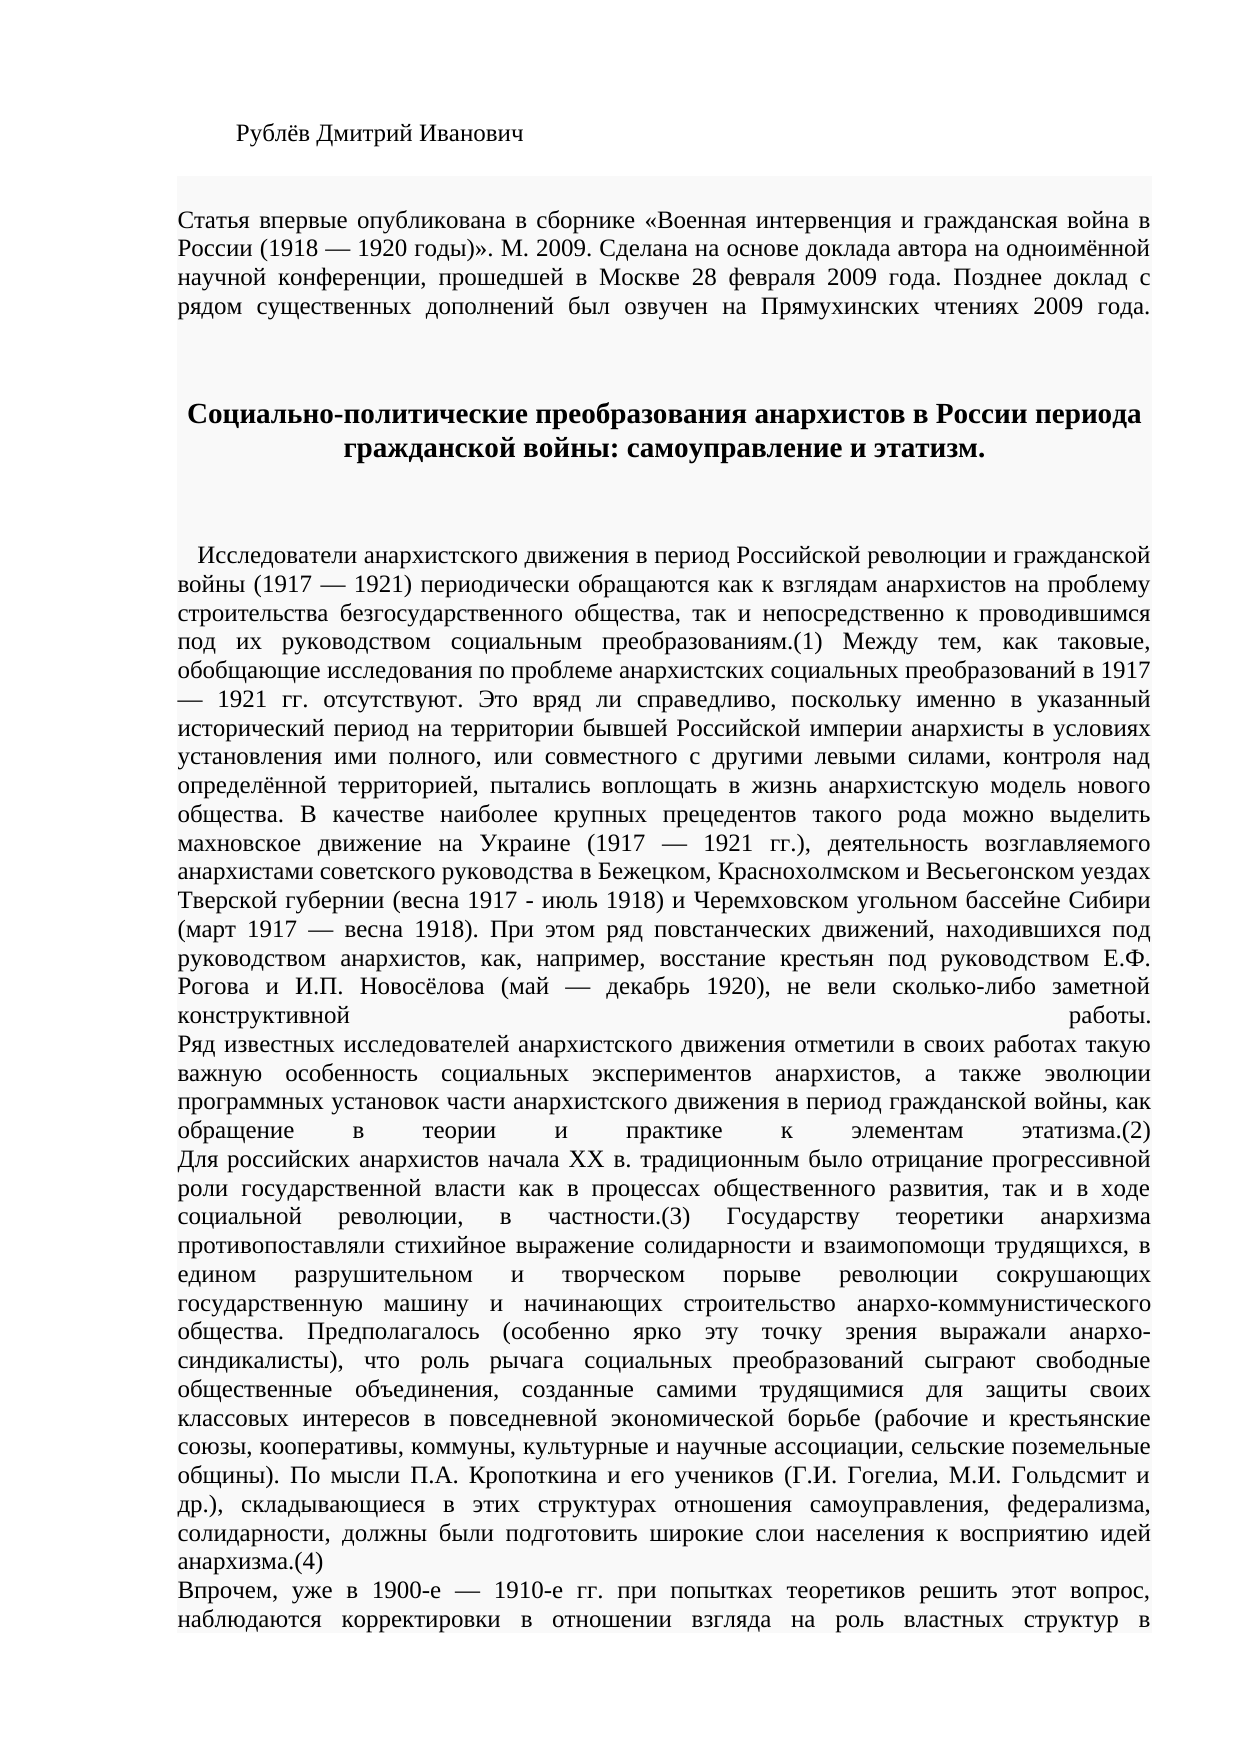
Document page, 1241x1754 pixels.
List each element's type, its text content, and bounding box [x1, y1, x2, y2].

text Социально-политические преобразования анархистов в России периода гражданской войны: самоуправление и этатизм. [177, 368, 1152, 463]
text Рублёв Дмитрий Иванович [177, 118, 1152, 147]
text Исследователи анархистского движения в период Российской революции и гражданской войны (1917 — 1921) периодически обращаются как к взглядам анархистов на проблему строительства безгосударственного общества, так и непосредственно к проводившимся под их руководством социальным преобразованиям.(1) Между тем, как таковые, обобщающие исследования по проблеме анархистских социальных преобразований в 1917 — 1921 гг. отсутствуют. Это вряд ли справедливо, поскольку именно в указанный исторический период на территории бывшей Российской империи анархисты в условиях установления ими полного, или совместного с другими левыми силами, контроля над определённой территорией, пытались воплощать в жизнь анархистскую модель нового общества. В качестве наиболее крупных прецедентов такого рода можно выделить махновское движение на Украине (1917 — 1921 гг.), деятельность возглавляемого анархистами советского руководства в Бежецком, Краснохолмском и Весьегонском уездах Тверской губернии (весна 1917 - июль 1918) и Черемховском угольном бассейне Сибири (март 1917 — весна 1918). При этом ряд повстанческих движений, находившихся под руководством анархистов, как, например, восстание крестьян под руководством Е.Ф. Рогова и И.П. Новосёлова (май — декабрь 1920), не вели сколько-либо заметной конструктивной работы. Ряд известных исследователей анархистского движения отметили в своих работах такую важную особенность социальных экспериментов анархистов, а также эволюции программных установок части анархистского движения в период гражданской войны, как обращение в теории и практике к элементам этатизма.(2) Для российских анархистов начала XX в. традиционным было отрицание прогрессивной роли государственной власти как в процессах общественного развития, так и в ходе социальной революции, в частности.(3) Государству теоретики анархизма противопоставляли стихийное выражение солидарности и взаимопомощи трудящихся, в едином разрушительном и творческом порыве революции сокрушающих государственную машину и начинающих строительство анархо-коммунистического общества. Предполагалось (особенно ярко эту точку зрения выражали анархо-синдикалисты), что роль рычага социальных преобразований сыграют свободные общественные объединения, созданные самими трудящимися для защиты своих классовых интересов в повседневной экономической борьбе (рабочие и крестьянские союзы, кооперативы, коммуны, культурные и научные ассоциации, сельские поземельные общины). По мысли П.А. Кропоткина и его учеников (Г.И. Гогелиа, М.И. Гольдсмит и др.), складывающиеся в этих структурах отношения самоуправления, федерализма, солидарности, должны были подготовить широкие слои населения к восприятию идей анархизма.(4) Впрочем, уже в 1900-е — 1910-е гг. при попытках теоретиков решить этот вопрос, наблюдаются корректировки в отношении взгляда на роль властных структур в [177, 483, 1152, 1633]
text Статья впервые опубликована в сборнике «Военная интервенция и гражданская война в России (1918 — 1920 годы)». М. 2009. Сделана на основе доклада автора на одноимённой научной конференции, прошедшей в Москве 28 февраля 2009 года. Позднее доклад с рядом существенных дополнений был озвучен на Прямухинских чтениях 2009 года. [177, 176, 1152, 348]
